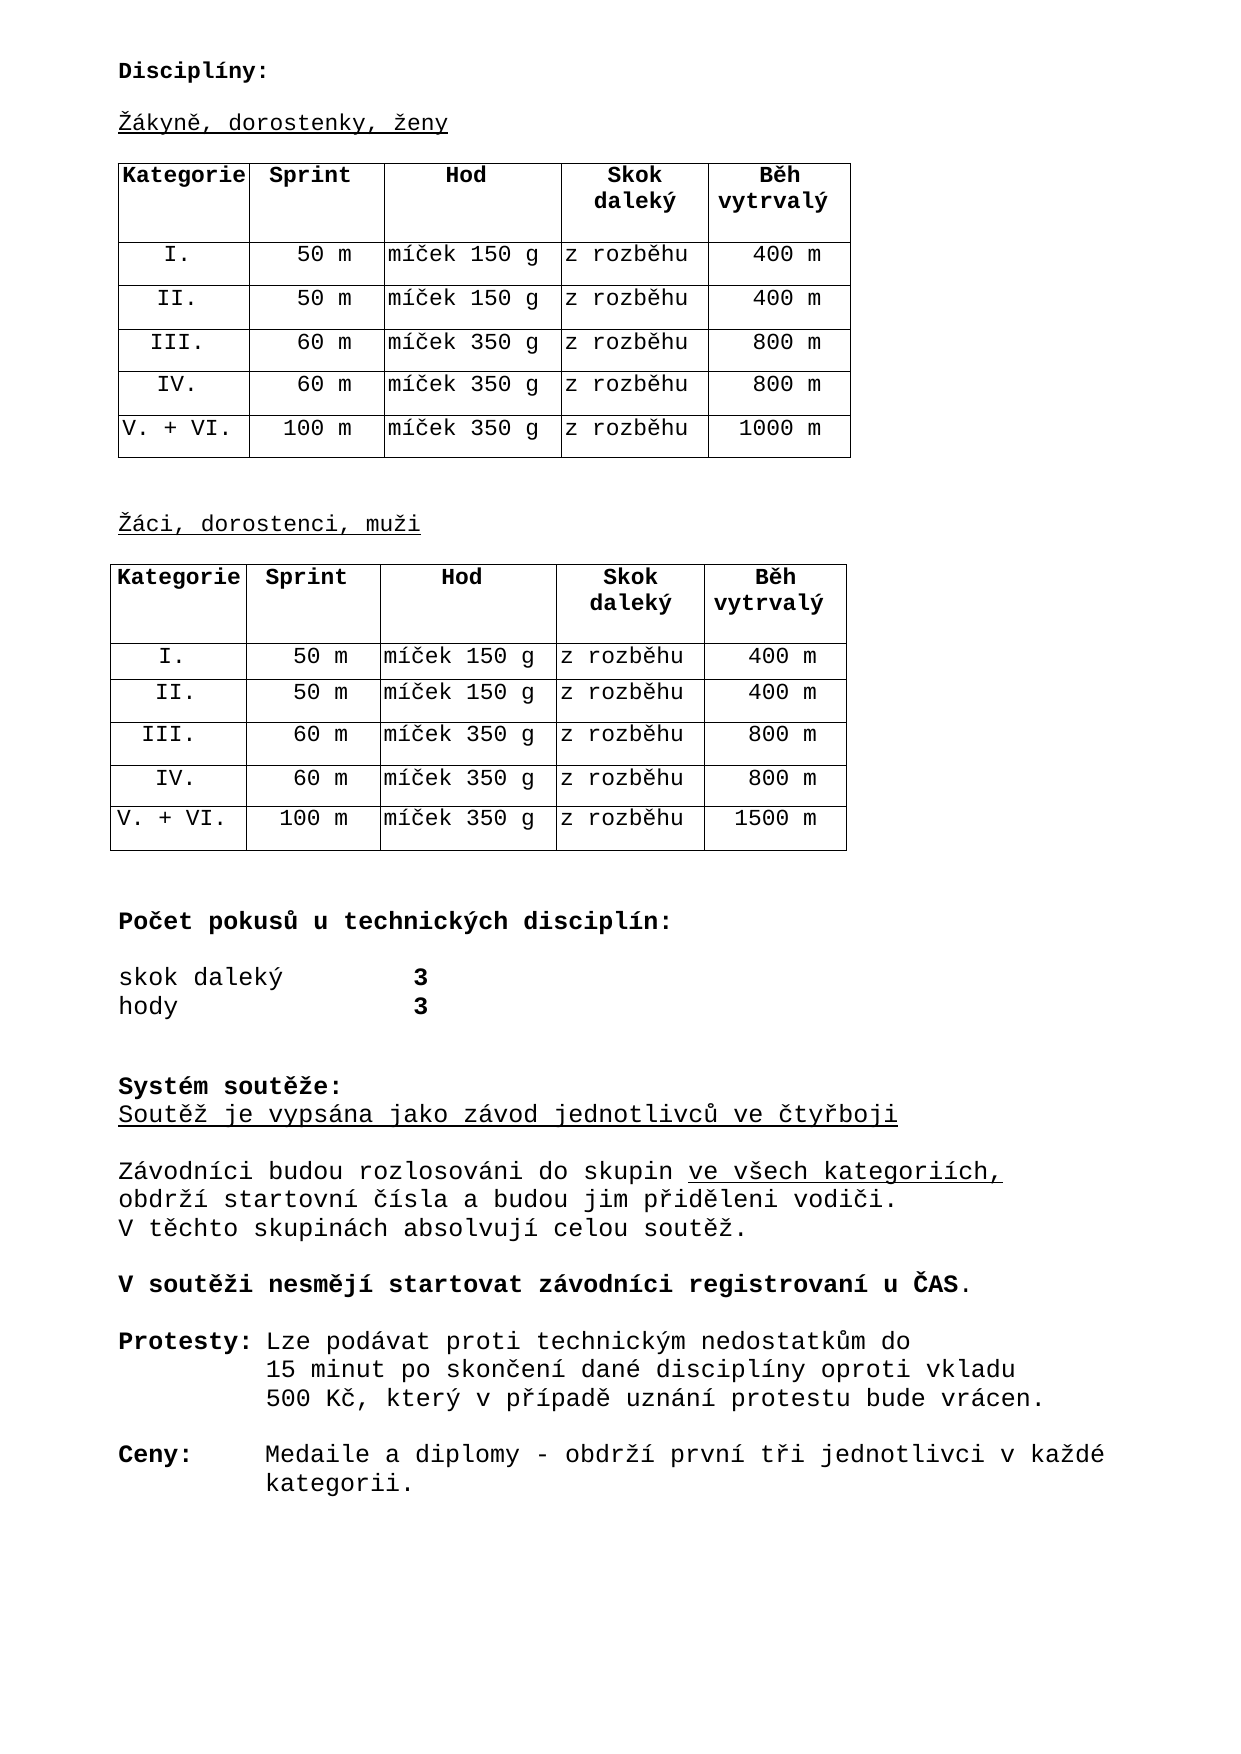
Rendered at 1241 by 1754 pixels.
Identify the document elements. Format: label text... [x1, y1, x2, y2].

text Protesty: Lze podávat proti technickým nedostatkům do [118, 1328, 1122, 1357]
table_header Skok daleký [557, 565, 704, 643]
table_header Hod [381, 565, 556, 643]
table_cell 50 m [247, 680, 380, 722]
table_cell míček 350 g [381, 766, 556, 806]
table_cell 50 m [250, 286, 384, 329]
text Soutěž je vypsána jako závod jednotlivců ve čtyřboji [118, 1102, 1122, 1130]
table_cell 800 m [709, 330, 850, 371]
text obdrží startovní čísla a budou jim přiděleni vodiči. [118, 1187, 1122, 1215]
table_cell z rozběhu [557, 766, 704, 806]
table_cell z rozběhu [562, 286, 708, 329]
table_cell míček 350 g [385, 416, 561, 457]
table_cell 800 m [705, 766, 846, 806]
table_cell míček 350 g [381, 807, 556, 850]
table_cell 100 m [247, 807, 380, 850]
table_header Běh vytrvalý [705, 565, 846, 643]
subtitle Žáci, dorostenci, muži [118, 512, 1122, 538]
table_header Sprint [250, 164, 384, 242]
table_cell 60 m [247, 766, 380, 806]
text Disciplíny: [118, 59, 1122, 85]
subtitle Žákyně, dorostenky, ženy [118, 111, 1122, 137]
table_cell III. [119, 330, 249, 371]
table_cell 400 m [705, 680, 846, 722]
table_cell míček 350 g [381, 723, 556, 765]
table_cell z rozběhu [557, 723, 704, 765]
table_cell 60 m [247, 723, 380, 765]
table_cell míček 150 g [385, 243, 561, 285]
table_cell 60 m [250, 330, 384, 371]
table_cell 800 m [709, 372, 850, 415]
table_cell 400 m [709, 286, 850, 329]
table_cell II. [111, 680, 246, 722]
table_cell I. [111, 644, 246, 679]
table_cell míček 150 g [385, 286, 561, 329]
table_header Sprint [247, 565, 380, 643]
table_cell z rozběhu [562, 416, 708, 457]
table_cell míček 350 g [385, 330, 561, 371]
table_cell 800 m [705, 723, 846, 765]
table_cell 60 m [250, 372, 384, 415]
table_cell 50 m [247, 644, 380, 679]
table_cell III. [111, 723, 246, 765]
table_cell 400 m [705, 644, 846, 679]
text V těchto skupinách absolvují celou soutěž. [118, 1215, 1122, 1243]
table_cell 1000 m [709, 416, 850, 457]
text skok daleký 3 [118, 965, 1122, 993]
table_cell I. [119, 243, 249, 285]
table_cell z rozběhu [562, 372, 708, 415]
text Systém soutěže: [118, 1073, 1122, 1102]
table_cell z rozběhu [557, 644, 704, 679]
text hody 3 [118, 993, 1122, 1022]
table_cell míček 150 g [381, 644, 556, 679]
table_cell V. + VI. [111, 807, 246, 850]
table_cell 1500 m [705, 807, 846, 850]
text 15 minut po skončení dané disciplíny oproti vkladu [266, 1357, 1122, 1385]
table_header Hod [385, 164, 561, 242]
table_cell z rozběhu [557, 807, 704, 850]
table_cell IV. [111, 766, 246, 806]
text Počet pokusů u technických disciplín: [118, 908, 1122, 937]
table_cell 400 m [709, 243, 850, 285]
text Ceny: Medaile a diplomy - obdrží první tři jednotlivci v každé kategorii. [118, 1442, 1122, 1498]
table_cell míček 350 g [385, 372, 561, 415]
table_cell z rozběhu [562, 243, 708, 285]
table_cell 50 m [250, 243, 384, 285]
text Závodníci budou rozlosováni do skupin ve všech kategoriích, [118, 1158, 1122, 1187]
table_cell V. + VI. [119, 416, 249, 457]
text 500 Kč, který v případě uznání protestu bude vrácen. [266, 1385, 1122, 1413]
table_header Běh vytrvalý [709, 164, 850, 242]
table_cell IV. [119, 372, 249, 415]
text V soutěži nesmějí startovat závodníci registrovaní u ČAS. [118, 1272, 1122, 1300]
table_cell míček 150 g [381, 680, 556, 722]
table_cell z rozběhu [557, 680, 704, 722]
table_cell II. [119, 286, 249, 329]
table_header Skok daleký [562, 164, 708, 242]
table_header Kategorie [111, 565, 246, 643]
table_cell z rozběhu [562, 330, 708, 371]
table_cell 100 m [250, 416, 384, 457]
table_header Kategorie [119, 164, 249, 242]
